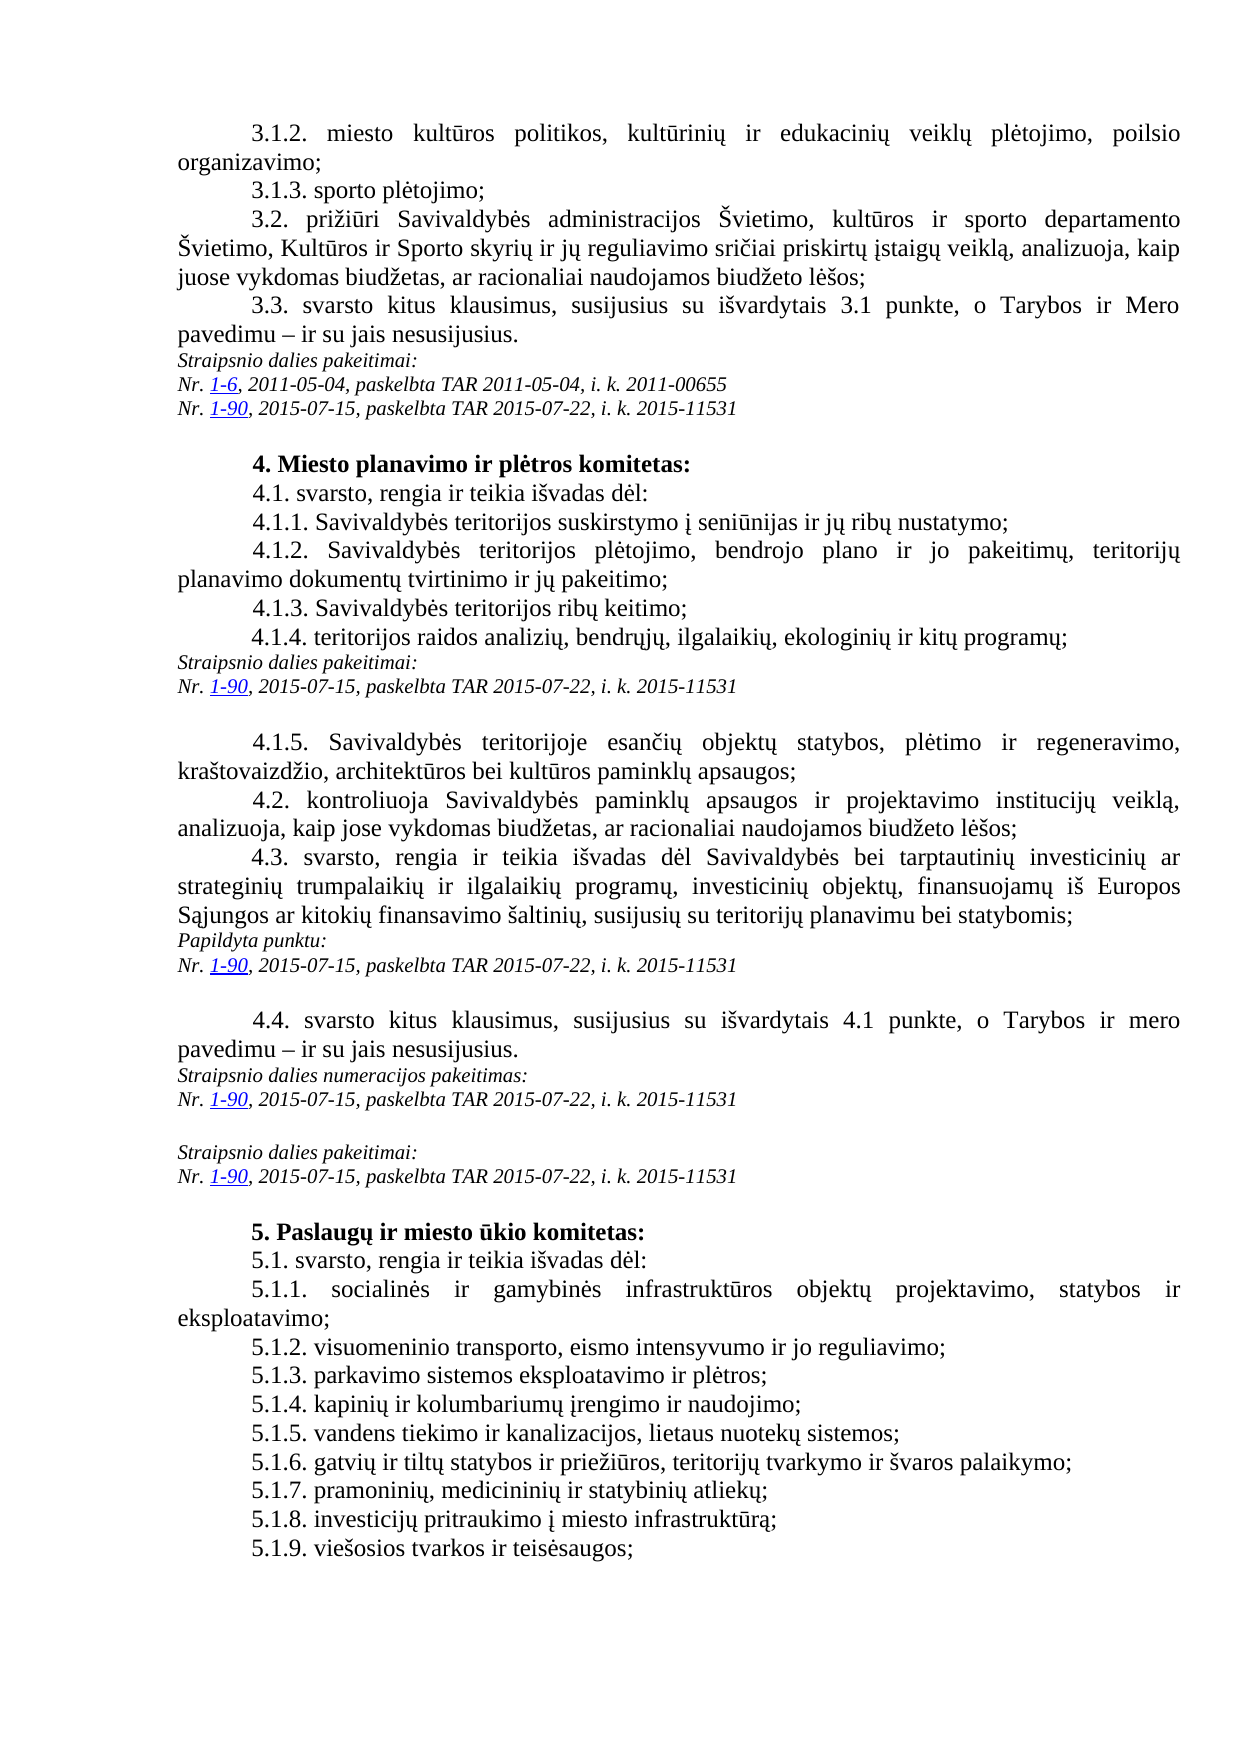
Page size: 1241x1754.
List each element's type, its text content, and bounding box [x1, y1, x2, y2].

text Nr. 1-90, 2015-07-15, paskelbta TAR 2015-07-22, i. k. 2015-11531 [177, 674, 1181, 698]
text 4.1.3. Savivaldybės teritorijos ribų keitimo; [177, 593, 1181, 622]
text 5. Paslaugų ir miesto ūkio komitetas: [177, 1217, 1181, 1245]
text 5.1.1. socialinės ir gamybinės infrastruktūros objektų projektavimo, statybos ir eksploatavimo; [177, 1274, 1181, 1332]
text 3.1.3. sporto plėtojimo; [177, 176, 1181, 204]
text 5.1.3. parkavimo sistemos eksploatavimo ir plėtros; [177, 1360, 1181, 1389]
text 5.1. svarsto, rengia ir teikia išvadas dėl: [177, 1245, 1181, 1274]
text Nr. 1-6, 2011-05-04, paskelbta TAR 2011-05-04, i. k. 2011-00655 [177, 372, 1181, 396]
text 4.1.2. Savivaldybės teritorijos plėtojimo, bendrojo plano ir jo pakeitimų, teritorijų planavimo dokumentų tvirtinimo ir jų pakeitimo; [177, 535, 1181, 593]
text 3.3. svarsto kitus klausimus, susijusius su išvardytais 3.1 punkte, o Tarybos ir Mero pavedimu – ir su jais nesusijusius. [177, 291, 1181, 348]
text 4.3. svarsto, rengia ir teikia išvadas dėl Savivaldybės bei tarptautinių investicinių ar strateginių trumpalaikių ir ilgalaikių programų, investicinių objektų, finansuojamų iš Europos Sąjungos ar kitokių finansavimo šaltinių, susijusių su teritorijų planavimu bei statybomis; [177, 842, 1181, 928]
text 3.2. prižiūri Savivaldybės administracijos Švietimo, kultūros ir sporto departamento Švietimo, Kultūros ir Sporto skyrių ir jų reguliavimo sričiai priskirtų įstaigų veiklą, analizuoja, kaip juose vykdomas biudžetas, ar racionaliai naudojamos biudžeto lėšos; [177, 204, 1181, 291]
text Nr. 1-90, 2015-07-15, paskelbta TAR 2015-07-22, i. k. 2015-11531 [177, 952, 1181, 977]
text 4.2. kontroliuoja Savivaldybės paminklų apsaugos ir projektavimo institucijų veiklą, analizuoja, kaip jose vykdomas biudžetas, ar racionaliai naudojamos biudžeto lėšos; [177, 785, 1181, 842]
text Nr. 1-90, 2015-07-15, paskelbta TAR 2015-07-22, i. k. 2015-11531 [177, 1087, 1181, 1111]
text 5.1.4. kapinių ir kolumbariumų įrengimo ir naudojimo; [177, 1389, 1181, 1418]
text 4. Miesto planavimo ir plėtros komitetas: [177, 449, 1181, 478]
text Nr. 1-90, 2015-07-15, paskelbta TAR 2015-07-22, i. k. 2015-11531 [177, 1164, 1181, 1188]
text 4.1. svarsto, rengia ir teikia išvadas dėl: [177, 478, 1181, 507]
text 4.1.1. Savivaldybės teritorijos suskirstymo į seniūnijas ir jų ribų nustatymo; [177, 507, 1181, 535]
text Papildyta punktu: [177, 928, 1181, 952]
text Straipsnio dalies pakeitimai: [177, 348, 1181, 372]
text 4.1.4. teritorijos raidos analizių, bendrųjų, ilgalaikių, ekologinių ir kitų programų; [177, 622, 1181, 650]
text 5.1.7. pramoninių, medicininių ir statybinių atliekų; [177, 1475, 1181, 1504]
text 4.1.5. Savivaldybės teritorijoje esančių objektų statybos, plėtimo ir regeneravimo, kraštovaizdžio, architektūros bei kultūros paminklų apsaugos; [177, 727, 1181, 785]
text 5.1.6. gatvių ir tiltų statybos ir priežiūros, teritorijų tvarkymo ir švaros palaikymo; [177, 1447, 1181, 1475]
text 5.1.9. viešosios tvarkos ir teisėsaugos; [177, 1533, 1181, 1562]
text Straipsnio dalies pakeitimai: [177, 1140, 1181, 1164]
text 4.4. svarsto kitus klausimus, susijusius su išvardytais 4.1 punkte, o Tarybos ir mero pavedimu – ir su jais nesusijusius. [177, 1005, 1181, 1063]
text 5.1.8. investicijų pritraukimo į miesto infrastruktūrą; [177, 1504, 1181, 1533]
text Straipsnio dalies pakeitimai: [177, 650, 1181, 674]
text 3.1.2. miesto kultūros politikos, kultūrinių ir edukacinių veiklų plėtojimo, poilsio organizavimo; [177, 118, 1181, 176]
text 5.1.5. vandens tiekimo ir kanalizacijos, lietaus nuotekų sistemos; [177, 1418, 1181, 1447]
text 5.1.2. visuomeninio transporto, eismo intensyvumo ir jo reguliavimo; [177, 1332, 1181, 1360]
text Nr. 1-90, 2015-07-15, paskelbta TAR 2015-07-22, i. k. 2015-11531 [177, 396, 1181, 420]
text Straipsnio dalies numeracijos pakeitimas: [177, 1063, 1181, 1087]
